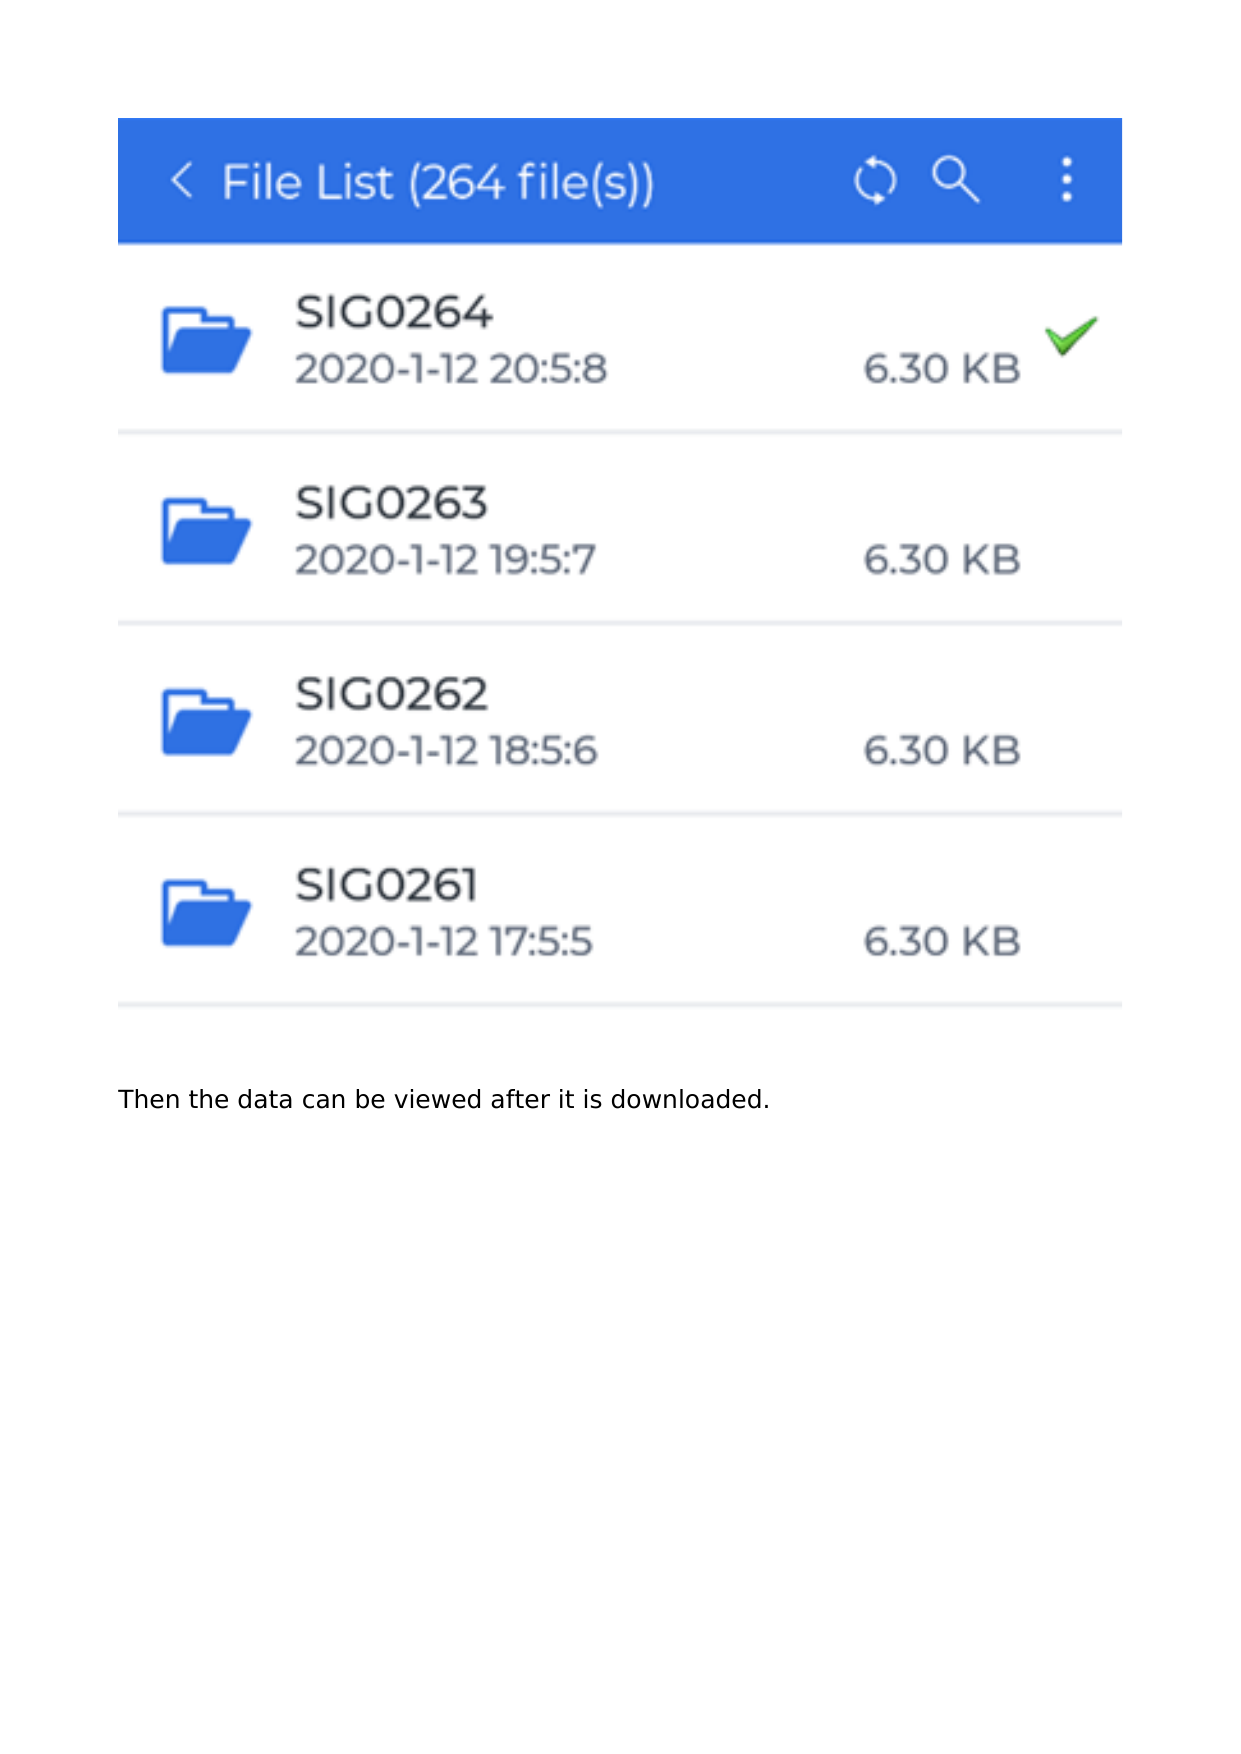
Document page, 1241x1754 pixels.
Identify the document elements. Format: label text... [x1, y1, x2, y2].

picture [118, 118, 1123, 1015]
text Then the data can be viewed after it is downloaded. [118, 1086, 1122, 1115]
